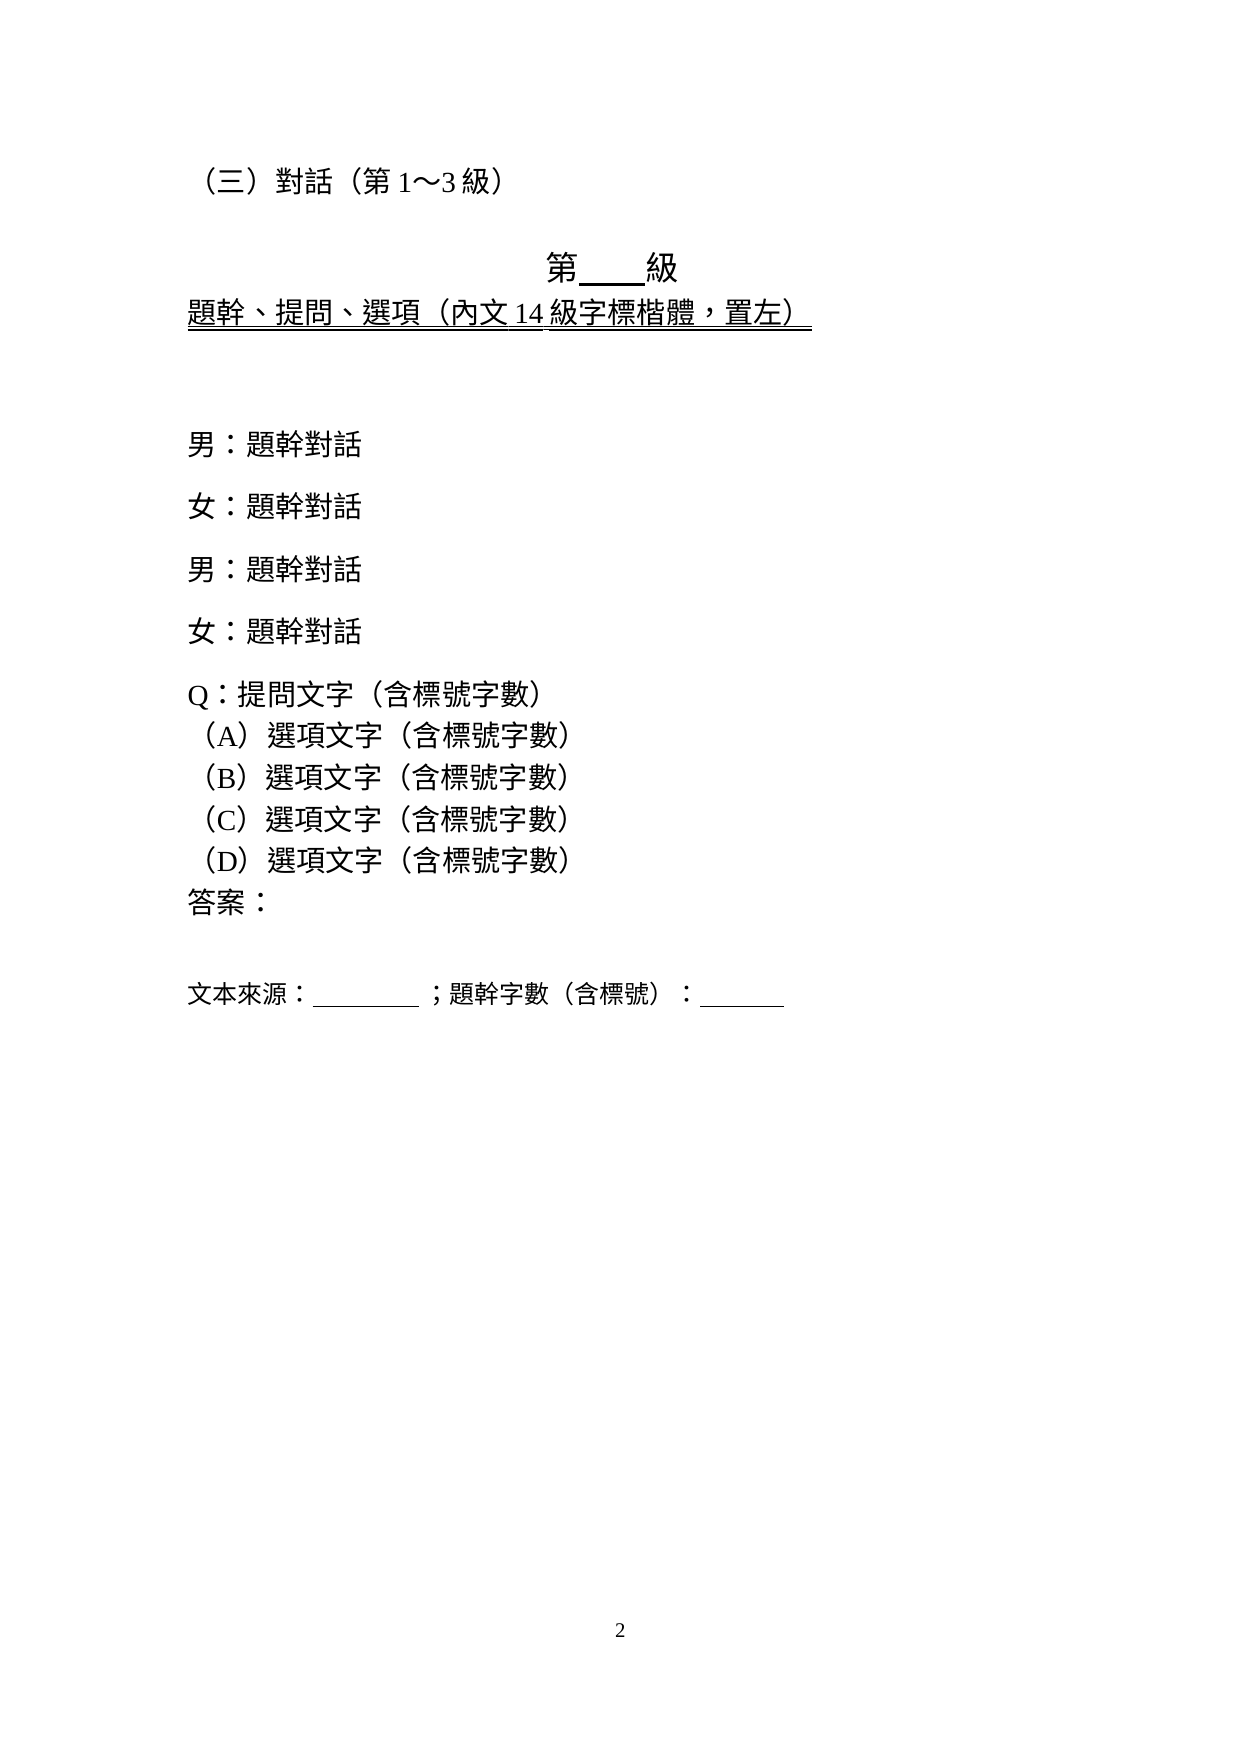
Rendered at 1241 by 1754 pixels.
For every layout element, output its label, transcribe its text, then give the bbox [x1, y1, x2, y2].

text （C）選項文字（含標號字數） [187, 797, 1053, 838]
text 男：題幹對話 [187, 401, 1053, 463]
text 女：題幹對話 [187, 588, 1053, 651]
text 女：題幹對話 [187, 463, 1053, 526]
text （A）選項文字（含標號字數） [187, 713, 1053, 755]
text （B）選項文字（含標號字數） [187, 755, 1053, 797]
text 第 級 [187, 242, 1053, 290]
text 男：題幹對話 [187, 526, 1053, 588]
text Q：提問文字（含標號字數） [187, 651, 1053, 713]
text （D）選項文字（含標號字數） [187, 838, 1053, 880]
subtitle 文本來源： ；題幹字數（含標號）： [187, 970, 1053, 1012]
text （三）對話（第1～3級） [187, 159, 1053, 200]
text 答案： [187, 880, 1053, 922]
subtitle 題幹、提問、選項（內文14級字標楷體，置左） [187, 290, 1053, 332]
